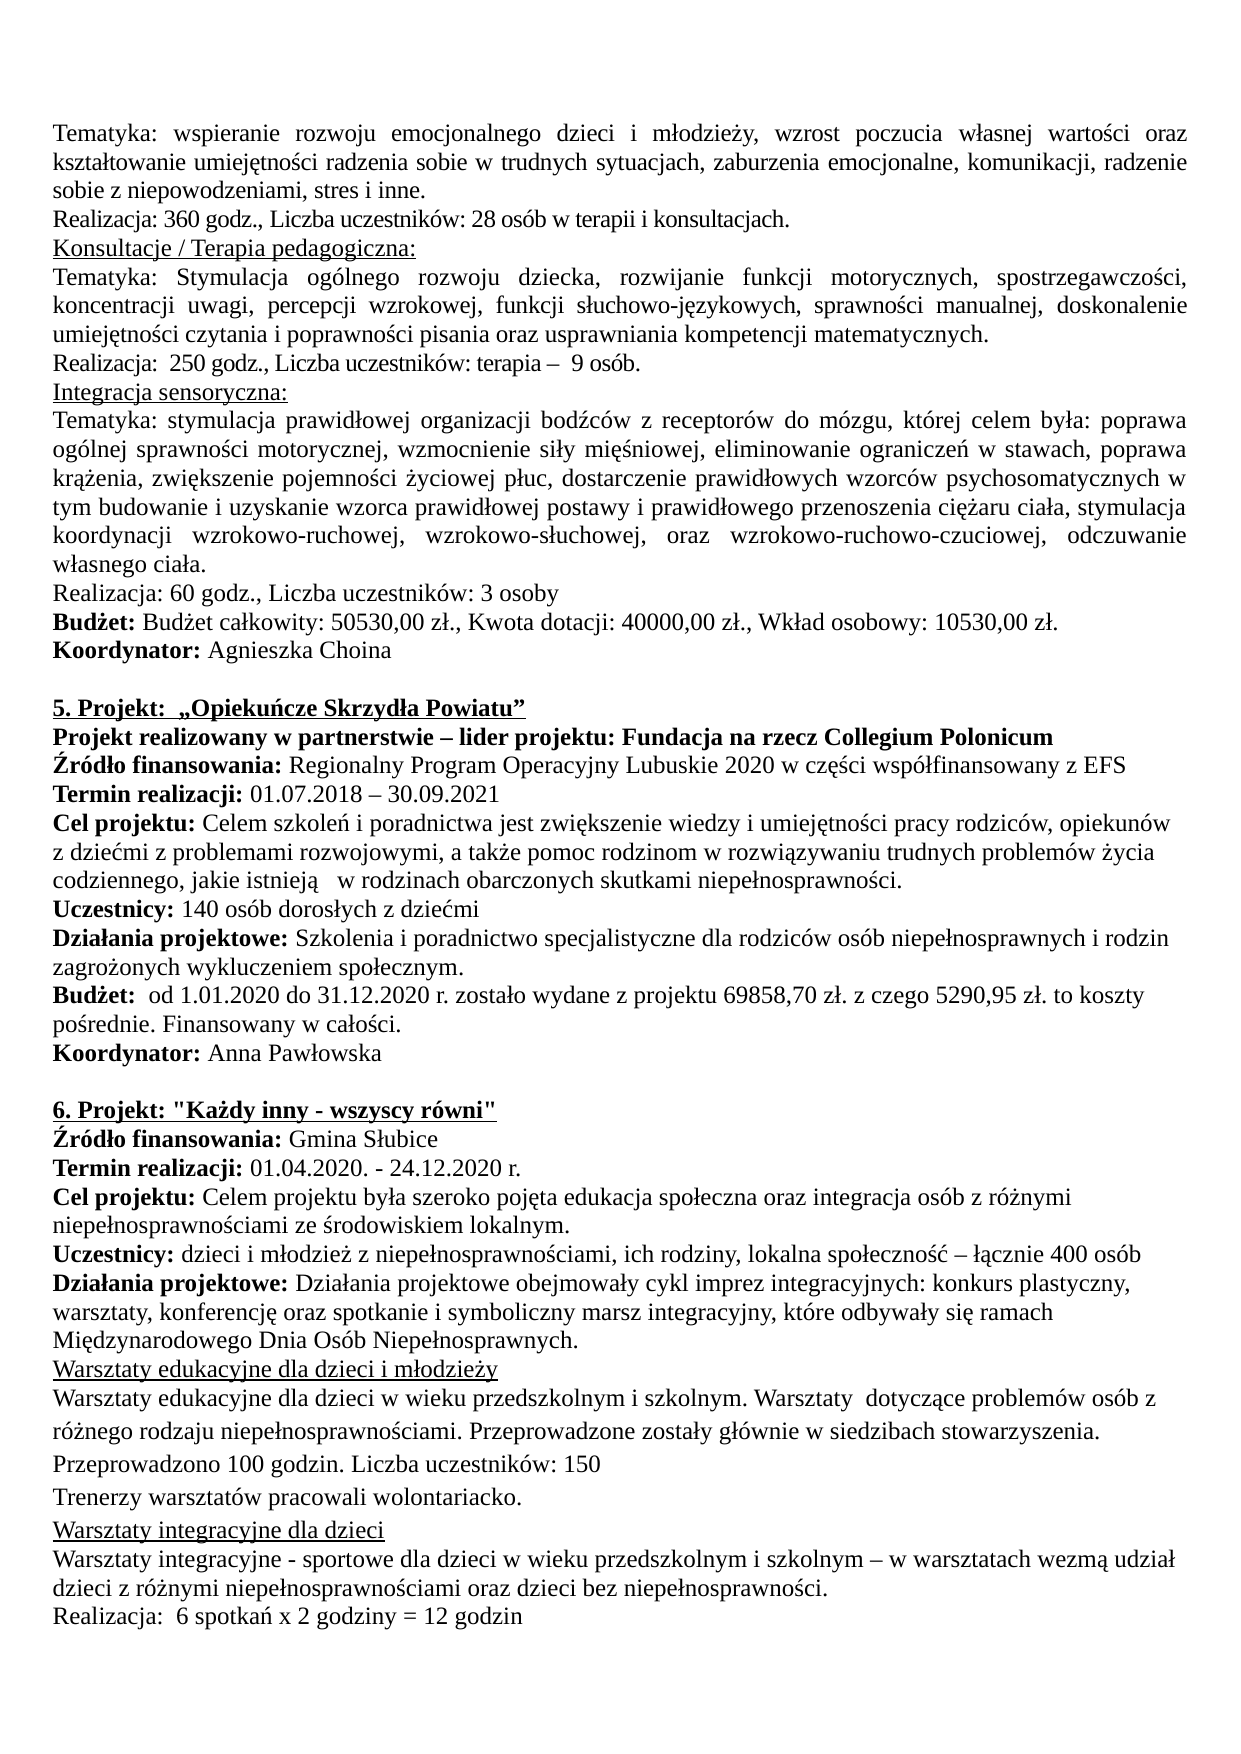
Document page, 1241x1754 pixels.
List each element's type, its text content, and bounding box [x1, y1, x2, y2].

text Termin realizacji: 01.04.2020. - 24.12.2020 r. [52, 1153, 1187, 1182]
text Koordynator: Agnieszka Choina [52, 636, 1187, 664]
text Uczestnicy: dzieci i młodzież z niepełnosprawnościami, ich rodziny, lokalna społeczność – łącznie 400 osób [52, 1239, 1187, 1268]
text Źródło finansowania: Regionalny Program Operacyjny Lubuskie 2020 w części współfinansowany z EFS [52, 751, 1187, 779]
text Koordynator: Anna Pawłowska [52, 1038, 1187, 1067]
text Działania projektowe: Działania projektowe obejmowały cykl imprez integracyjnych: konkurs plastyczny, warsztaty, konferencję oraz spotkanie i symboliczny marsz integracyjny, które odbywały się ramach Międzynarodowego Dnia Osób Niepełnosprawnych. [52, 1268, 1187, 1354]
text Cel projektu: Celem szkoleń i poradnictwa jest zwiększenie wiedzy i umiejętności pracy rodziców, opiekunów z dziećmi z problemami rozwojowymi, a także pomoc rodzinom w rozwiązywaniu trudnych problemów życia codziennego, jakie istnieją w rodzinach obarczonych skutkami niepełnosprawności. [52, 808, 1187, 894]
text Projekt realizowany w partnerstwie – lider projektu: Fundacja na rzecz Collegium Polonicum [52, 722, 1187, 751]
text Warsztaty edukacyjne dla dzieci i młodzieży [52, 1354, 1187, 1383]
text Działania projektowe: Szkolenia i poradnictwo specjalistyczne dla rodziców osób niepełnosprawnych i rodzin zagrożonych wykluczeniem społecznym. [52, 923, 1187, 981]
text Realizacja: 6 spotkań x 2 godziny = 12 godzin [52, 1601, 1187, 1630]
text Uczestnicy: 140 osób dorosłych z dziećmi [52, 894, 1187, 923]
text Cel projektu: Celem projektu była szeroko pojęta edukacja społeczna oraz integracja osób z różnymi niepełnosprawnościami ze środowiskiem lokalnym. [52, 1182, 1187, 1239]
text Budżet: Budżet całkowity: 50530,00 zł., Kwota dotacji: 40000,00 zł., Wkład osobowy: 10530,00 zł. [52, 607, 1187, 636]
text Budżet: od 1.01.2020 do 31.12.2020 r. zostało wydane z projektu 69858,70 zł. z czego 5290,95 zł. to koszty pośrednie. Finansowany w całości. [52, 981, 1187, 1038]
text Warsztaty integracyjne dla dzieci [52, 1515, 1187, 1544]
text Termin realizacji: 01.07.2018 – 30.09.2021 [52, 779, 1187, 808]
text Trenerzy warsztatów pracowali wolontariacko. [52, 1482, 1187, 1511]
text Tematyka: wspieranie rozwoju emocjonalnego dzieci i młodzieży, wzrost poczucia własnej wartości oraz kształtowanie umiejętności radzenia sobie w trudnych sytuacjach, zaburzenia emocjonalne, komunikacji, radzenie sobie z niepowodzeniami, stres i inne. [52, 118, 1187, 204]
text Realizacja: 360 godz., Liczba uczestników: 28 osób w terapii i konsultacjach. [52, 204, 1187, 233]
text Źródło finansowania: Gmina Słubice [52, 1124, 1187, 1153]
text 6. Projekt: "Każdy inny - wszyscy równi" [52, 1096, 1187, 1124]
text Tematyka: stymulacja prawidłowej organizacji bodźców z receptorów do mózgu, której celem była: poprawa ogólnej sprawności motorycznej, wzmocnienie siły mięśniowej, eliminowanie ograniczeń w stawach, poprawa krążenia, zwiększenie pojemności życiowej płuc, dostarczenie prawidłowych wzorców psychosomatycznych w tym budowanie i uzyskanie wzorca prawidłowej postawy i prawidłowego przenoszenia ciężaru ciała, stymulacja koordynacji wzrokowo-ruchowej, wzrokowo-słuchowej, oraz wzrokowo-ruchowo-czuciowej, odczuwanie własnego ciała. [52, 406, 1187, 578]
text Realizacja: 250 godz., Liczba uczestników: terapia – 9 osób. [52, 348, 1187, 377]
text Przeprowadzono 100 godzin. Liczba uczestników: 150 [52, 1449, 1187, 1478]
text Integracja sensoryczna: [52, 377, 1187, 406]
text Konsultacje / Terapia pedagogiczna: [52, 233, 1187, 262]
text Realizacja: 60 godz., Liczba uczestników: 3 osoby [52, 578, 1187, 607]
text Warsztaty integracyjne - sportowe dla dzieci w wieku przedszkolnym i szkolnym – w warsztatach wezmą udział dzieci z różnymi niepełnosprawnościami oraz dzieci bez niepełnosprawności. [52, 1544, 1187, 1601]
text Warsztaty edukacyjne dla dzieci w wieku przedszkolnym i szkolnym. Warsztaty dotyczące problemów osób z różnego rodzaju niepełnosprawnościami. Przeprowadzone zostały głównie w siedzibach stowarzyszenia. [52, 1383, 1187, 1445]
text Tematyka: Stymulacja ogólnego rozwoju dziecka, rozwijanie funkcji motorycznych, spostrzegawczości, koncentracji uwagi, percepcji wzrokowej, funkcji słuchowo-językowych, sprawności manualnej, doskonalenie umiejętności czytania i poprawności pisania oraz usprawniania kompetencji matematycznych. [52, 262, 1187, 348]
text 5. Projekt: „Opiekuńcze Skrzydła Powiatu” [52, 693, 1187, 722]
